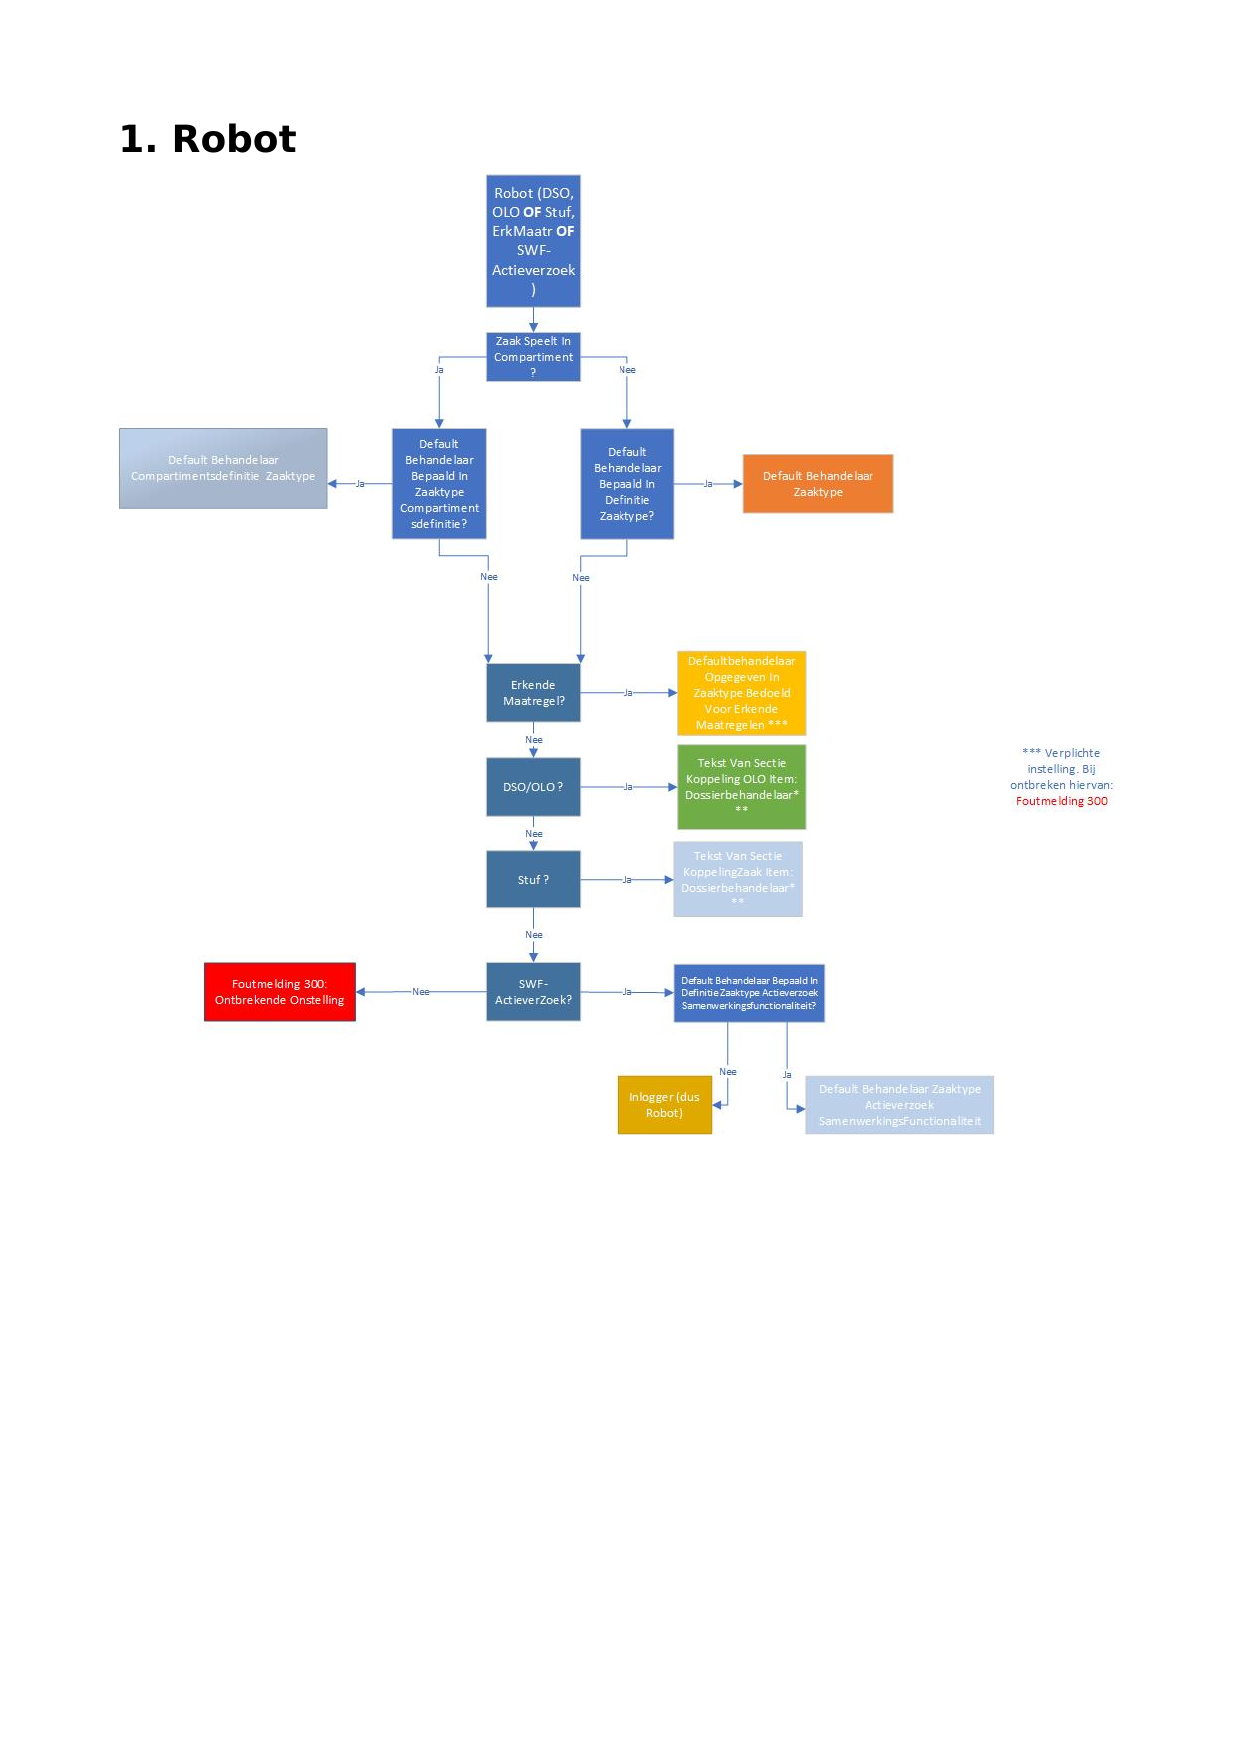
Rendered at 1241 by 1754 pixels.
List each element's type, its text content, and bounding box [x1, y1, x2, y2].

subtitle 1. Robot [118, 118, 1122, 162]
picture [118, 174, 1123, 1135]
